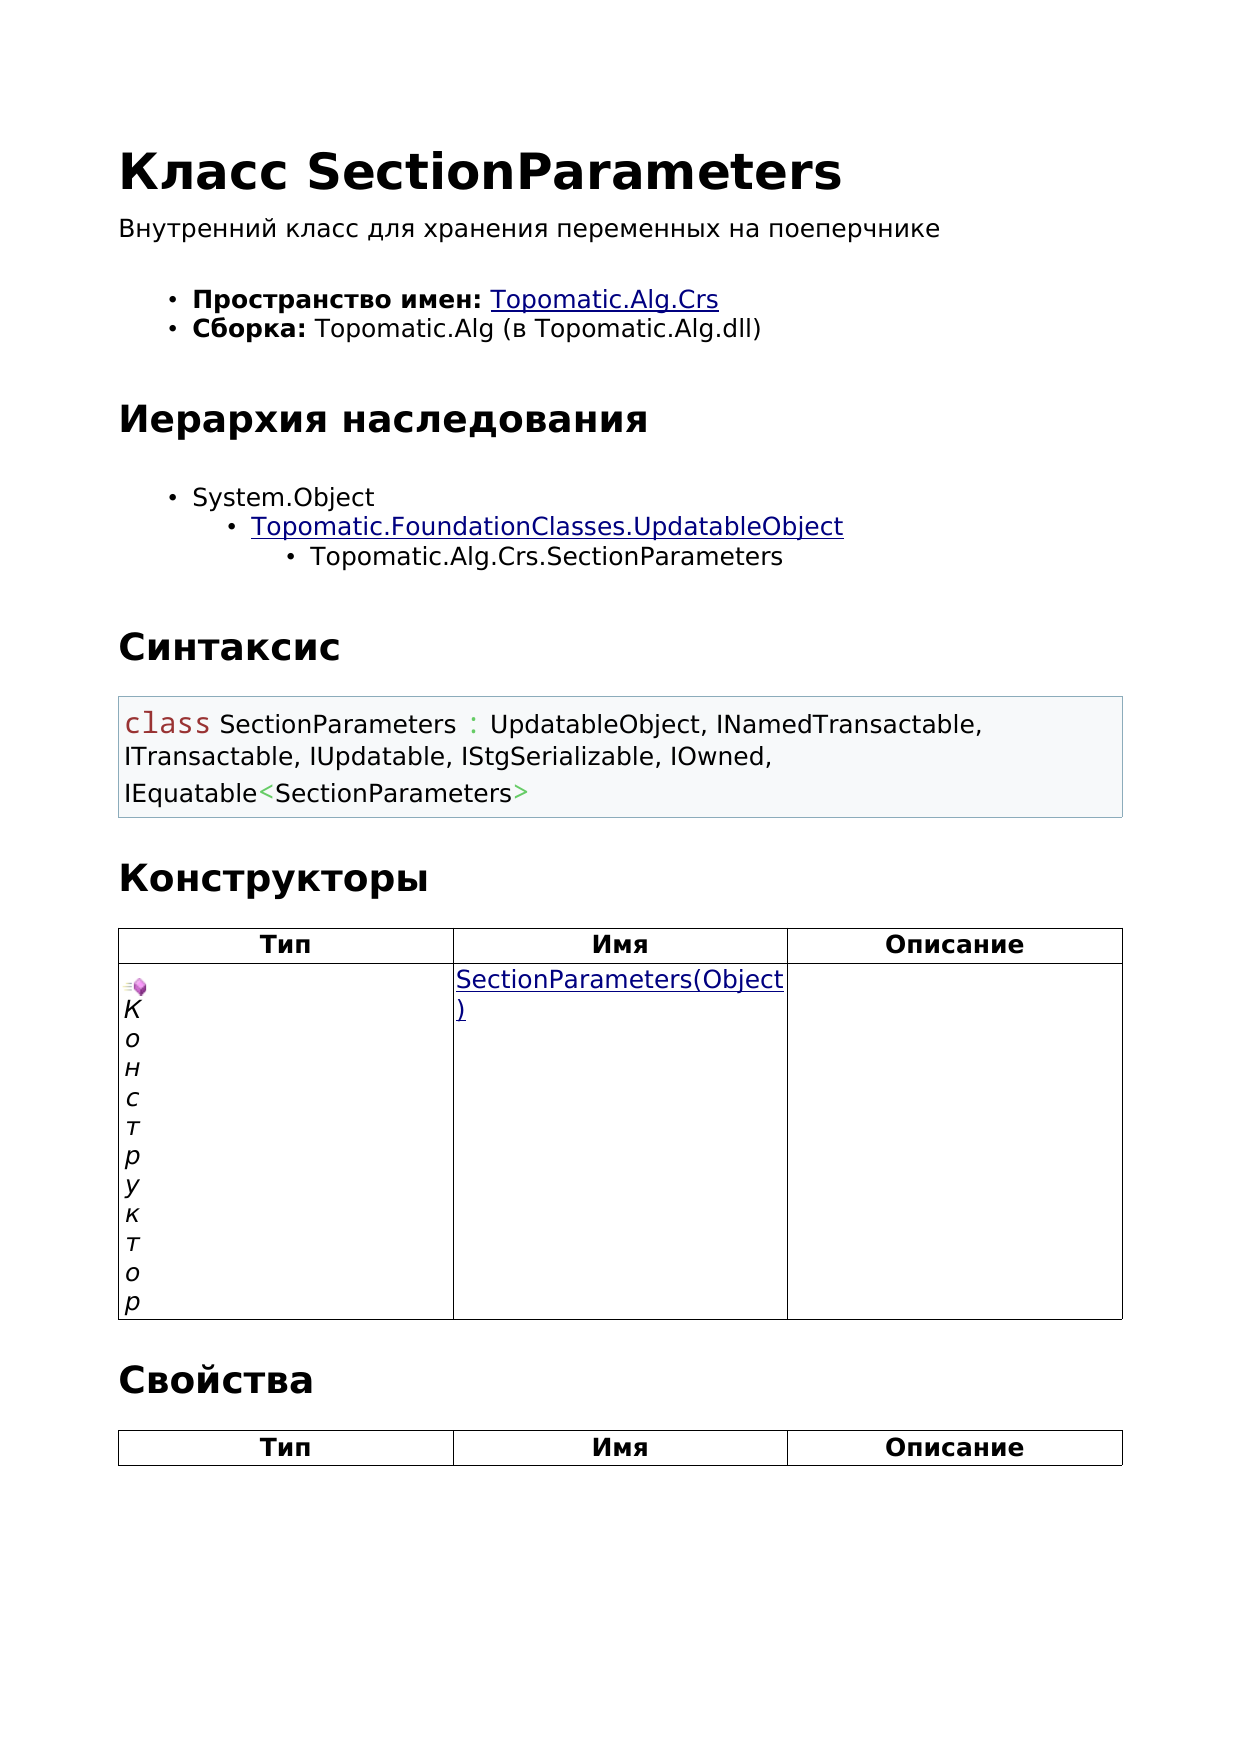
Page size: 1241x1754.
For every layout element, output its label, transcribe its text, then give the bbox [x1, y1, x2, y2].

text Внутренний класс для хранения переменных на поеперчнике [118, 214, 1122, 243]
table_header Описание [788, 1431, 1122, 1465]
table_header class SectionParameters : UpdatableObject, INamedTransactable, ITransactable, IUpdatable, IStgSerializable, IOwned, IEquatable<SectionParameters> [119, 697, 1122, 817]
table_cell [788, 964, 1122, 1319]
list Topomatic.Alg.Crs.SectionParameters [295, 542, 1122, 571]
table_header Тип [119, 1431, 453, 1465]
table_cell [119, 964, 453, 1319]
subtitle Класс SectionParameters [118, 143, 1122, 201]
subtitle Свойства [118, 1359, 1122, 1403]
subtitle Иерархия наследования [118, 398, 1122, 441]
picture [121, 978, 147, 996]
table_header Имя [454, 1431, 787, 1465]
subtitle Синтаксис [118, 625, 1122, 669]
table_header Тип [119, 929, 453, 963]
table_header Имя [454, 929, 787, 963]
list Пространство имен: Topomatic.Alg.Crs [177, 285, 1122, 314]
table_cell SectionParameters(Object) [454, 964, 787, 1319]
table_header Описание [788, 929, 1122, 963]
subtitle Конструкторы [118, 857, 1122, 900]
list Сборка: Topomatic.Alg (в Topomatic.Alg.dll) [177, 314, 1122, 343]
list System.Object [177, 483, 1122, 513]
list Topomatic.FoundationClasses.UpdatableObject [236, 513, 1122, 542]
